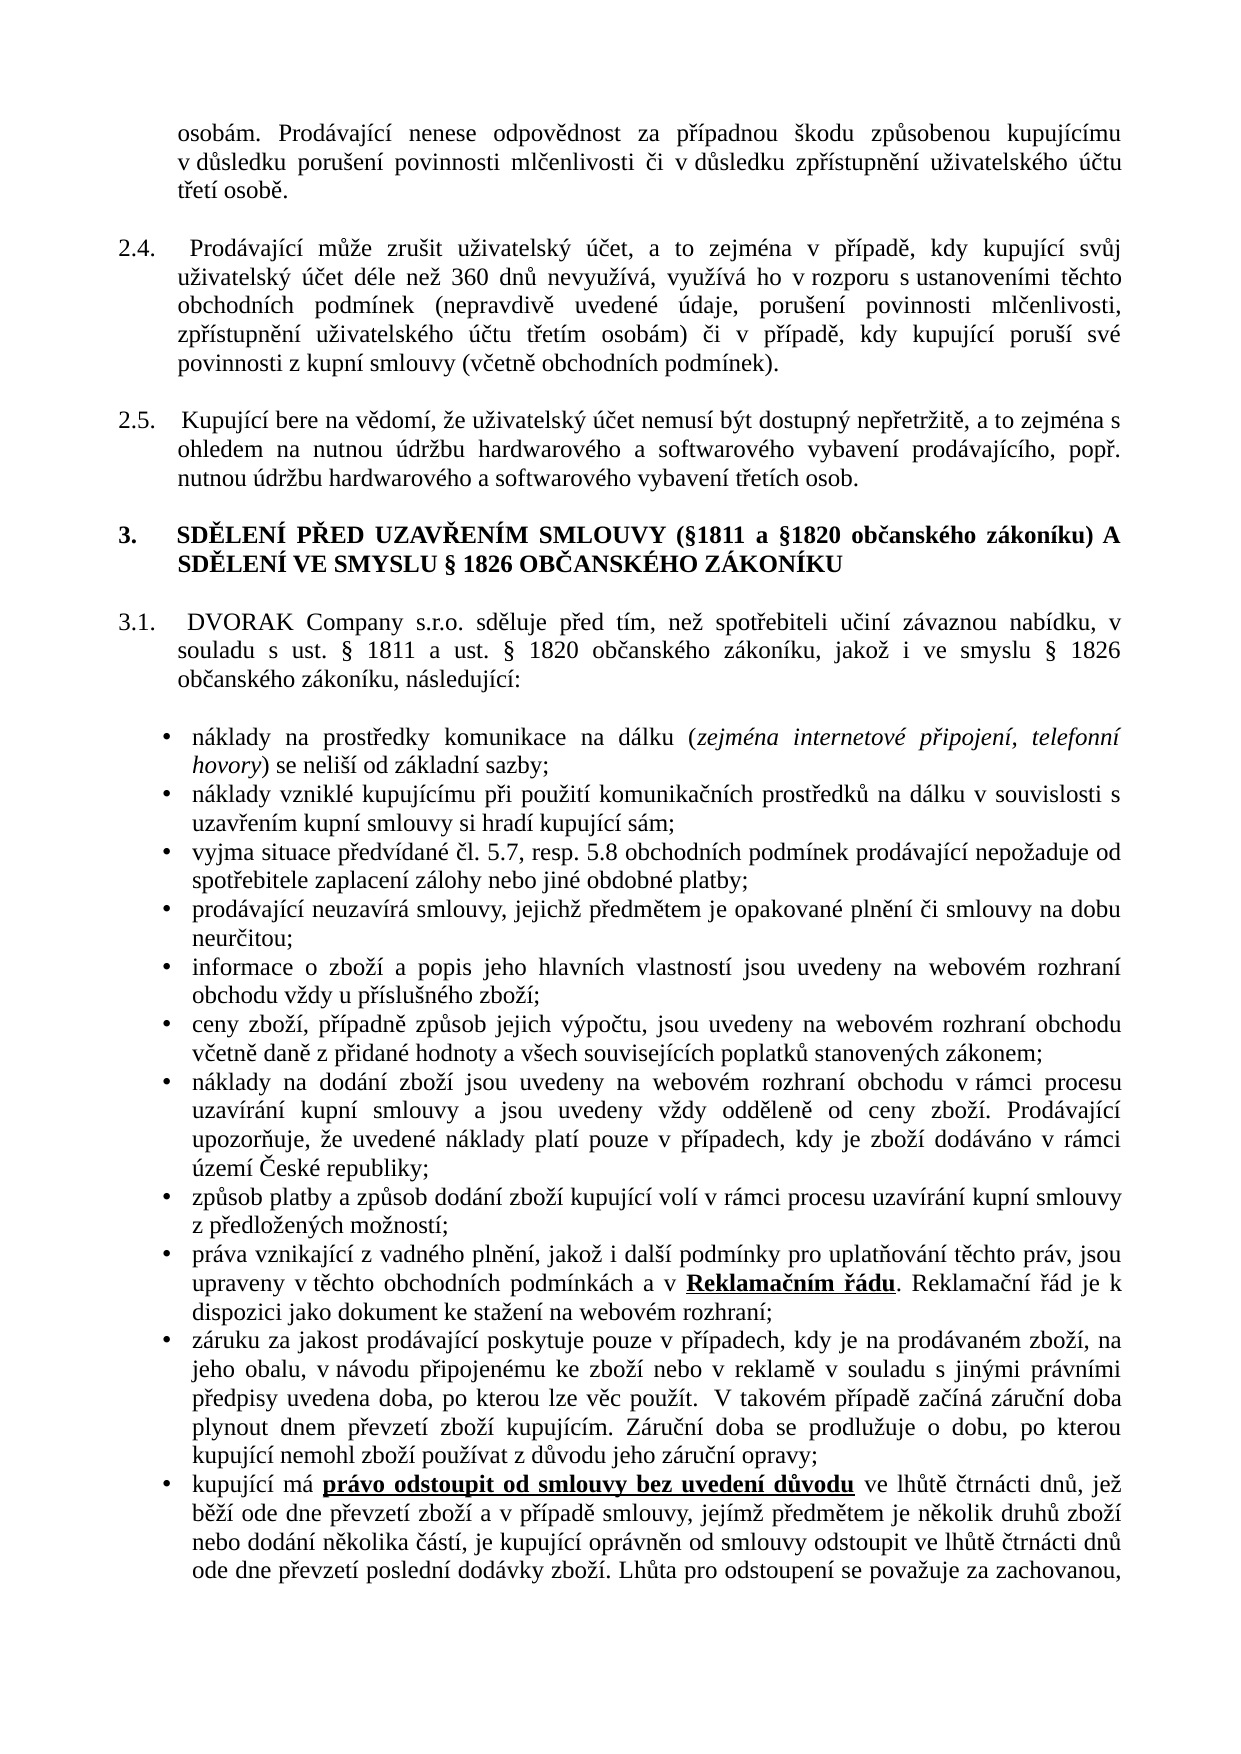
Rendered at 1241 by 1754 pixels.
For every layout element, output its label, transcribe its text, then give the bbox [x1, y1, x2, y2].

list záruku za jakost prodávající poskytuje pouze v případech, kdy je na prodávaném zboží, na jeho obalu, v návodu připojenému ke zboží nebo v reklamě v souladu s jinými právními předpisy uvedena doba, po kterou lze věc použít. V takovém případě začíná záruční doba plynout dnem převzetí zboží kupujícím. Záruční doba se prodlužuje o dobu, po kterou kupující nemohl zboží používat z důvodu jeho záruční opravy; [162, 1326, 1122, 1469]
list prodávající neuzavírá smlouvy, jejichž předmětem je opakované plnění či smlouvy na dobu neurčitou; [162, 894, 1122, 952]
list práva vznikající z vadného plnění, jakož i další podmínky pro uplatňování těchto práv, jsou upraveny v těchto obchodních podmínkách a v Reklamačním řádu. Reklamační řád je k dispozici jako dokument ke stažení na webovém rozhraní; [162, 1239, 1122, 1326]
text osobám. Prodávající nenese odpovědnost za případnou škodu způsobenou kupujícímu v důsledku porušení povinnosti mlčenlivosti či v důsledku zpřístupnění uživatelského účtu třetí osobě. [118, 118, 1122, 204]
text 3. SDĚLENÍ PŘED UZAVŘENÍM SMLOUVY (§1811 a §1820 občanského zákoníku) A SDĚLENÍ VE SMYSLU § 1826 OBČANSKÉHO ZÁKONÍKU [118, 521, 1122, 578]
list kupující má právo odstoupit od smlouvy bez uvedení důvodu ve lhůtě čtrnácti dnů, jež běží ode dne převzetí zboží a v případě smlouvy, jejímž předmětem je několik druhů zboží nebo dodání několika částí, je kupující oprávněn od smlouvy odstoupit ve lhůtě čtrnácti dnů ode dne převzetí poslední dodávky zboží. Lhůta pro odstoupení se považuje za zachovanou, [162, 1469, 1122, 1584]
list způsob platby a způsob dodání zboží kupující volí v rámci procesu uzavírání kupní smlouvy z předložených možností; [162, 1182, 1122, 1239]
list vyjma situace předvídané čl. 5.7, resp. 5.8 obchodních podmínek prodávající nepožaduje od spotřebitele zaplacení zálohy nebo jiné obdobné platby; [162, 837, 1122, 894]
list ceny zboží, případně způsob jejich výpočtu, jsou uvedeny na webovém rozhraní obchodu včetně daně z přidané hodnoty a všech souvisejících poplatků stanovených zákonem; [162, 1009, 1122, 1067]
list náklady vzniklé kupujícímu při použití komunikačních prostředků na dálku v souvislosti s uzavřením kupní smlouvy si hradí kupující sám; [162, 779, 1122, 837]
list informace o zboží a popis jeho hlavních vlastností jsou uvedeny na webovém rozhraní obchodu vždy u příslušného zboží; [162, 952, 1122, 1009]
text 2.5. Kupující bere na vědomí, že uživatelský účet nemusí být dostupný nepřetržitě, a to zejména s ohledem na nutnou údržbu hardwarového a softwarového vybavení prodávajícího, popř. nutnou údržbu hardwarového a softwarového vybavení třetích osob. [118, 406, 1122, 492]
list náklady na dodání zboží jsou uvedeny na webovém rozhraní obchodu v rámci procesu uzavírání kupní smlouvy a jsou uvedeny vždy odděleně od ceny zboží. Prodávající upozorňuje, že uvedené náklady platí pouze v případech, kdy je zboží dodáváno v rámci území České republiky; [162, 1067, 1122, 1182]
list náklady na prostředky komunikace na dálku (zejména internetové připojení, telefonní hovory) se neliší od základní sazby; [162, 722, 1122, 779]
text 2.4. Prodávající může zrušit uživatelský účet, a to zejména v případě, kdy kupující svůj uživatelský účet déle než 360 dnů nevyužívá, využívá ho v rozporu s ustanoveními těchto obchodních podmínek (nepravdivě uvedené údaje, porušení povinnosti mlčenlivosti, zpřístupnění uživatelského účtu třetím osobám) či v případě, kdy kupující poruší své povinnosti z kupní smlouvy (včetně obchodních podmínek). [118, 233, 1122, 377]
text 3.1. DVORAK Company s.r.o. sděluje před tím, než spotřebiteli učiní závaznou nabídku, v souladu s ust. § 1811 a ust. § 1820 občanského zákoníku, jakož i ve smyslu § 1826 občanského zákoníku, následující: [118, 607, 1122, 693]
